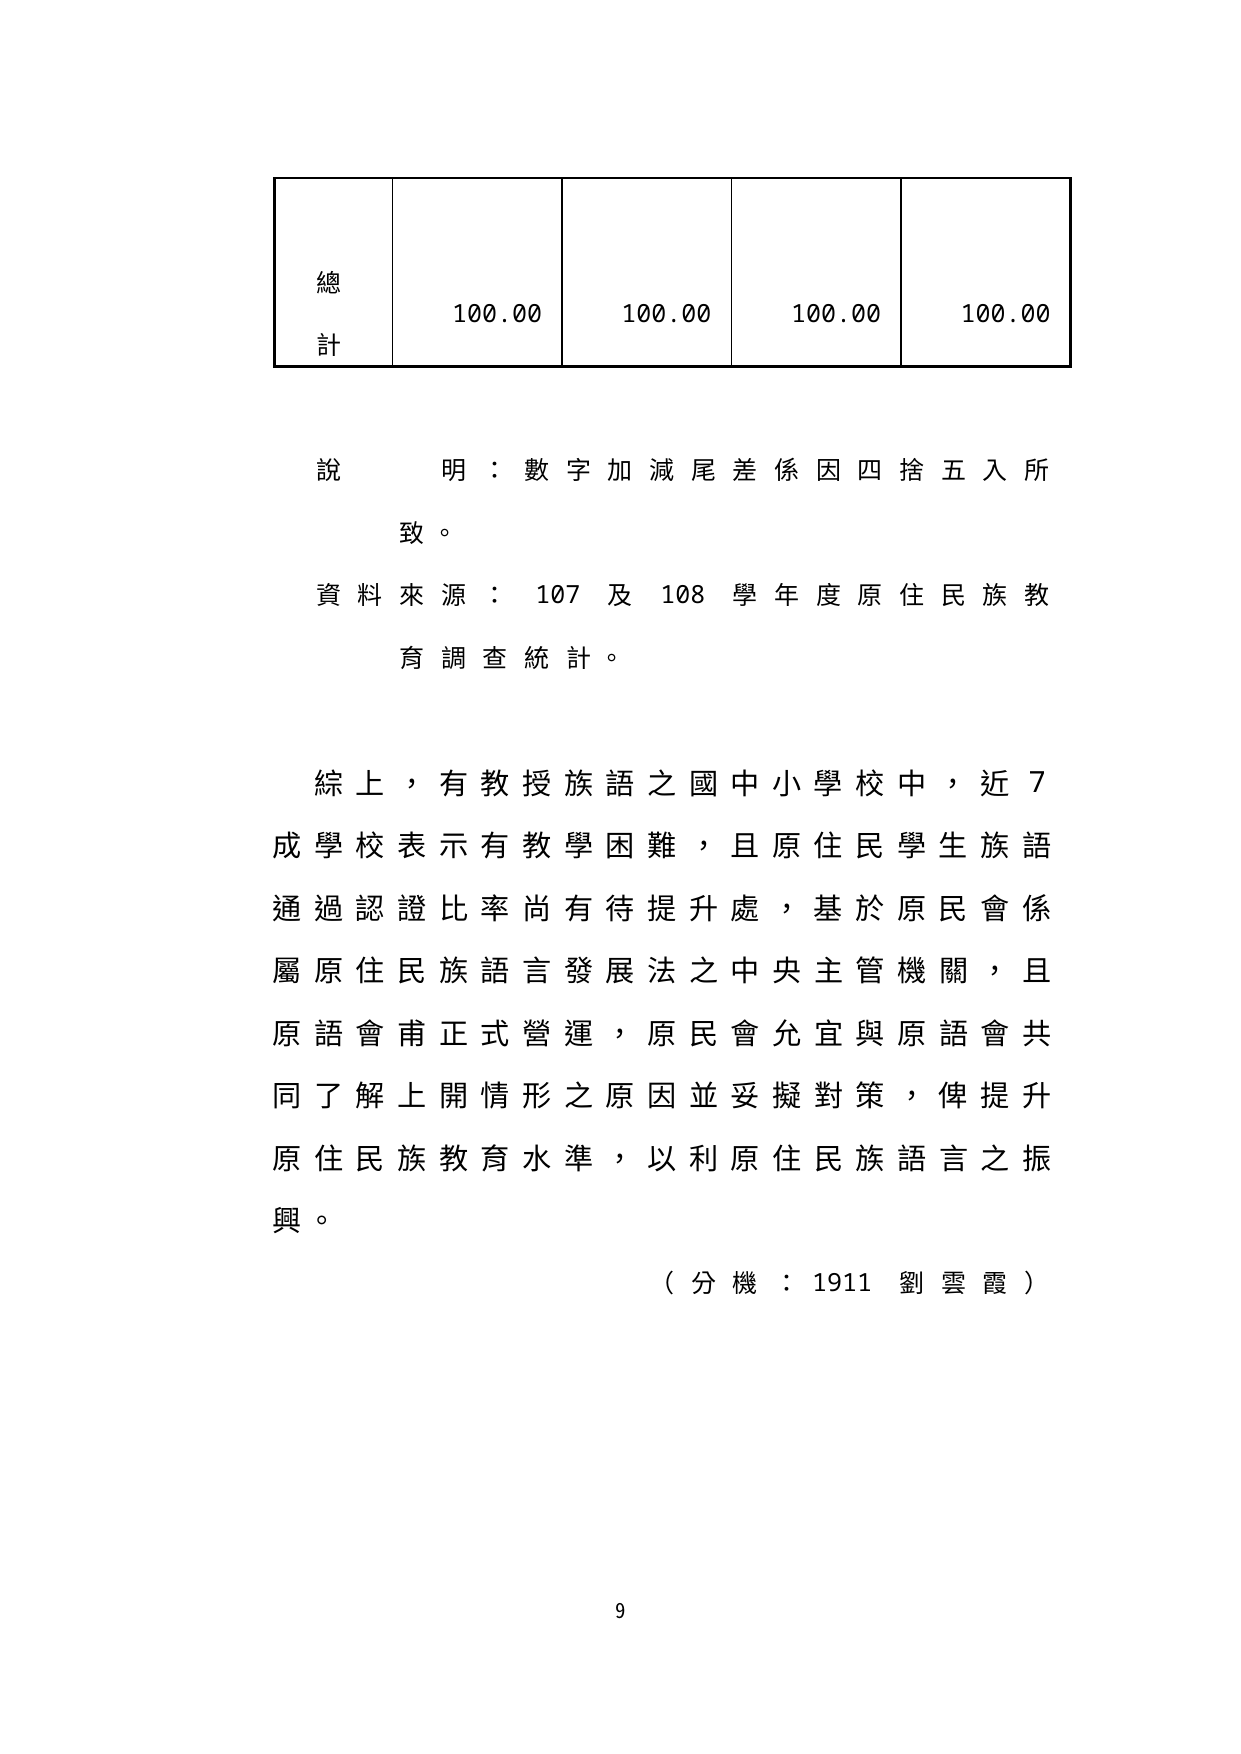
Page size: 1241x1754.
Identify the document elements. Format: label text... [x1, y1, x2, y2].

text 說 明：數字加減尾差係因四捨五入所致。 [272, 427, 1058, 552]
text （分機：1911 劉雲霞） [242, 1240, 1058, 1302]
table_cell 總計 [276, 179, 392, 365]
table_cell 100.00 [732, 179, 900, 365]
table_cell 100.00 [902, 179, 1069, 365]
table_cell 100.00 [563, 179, 731, 365]
table_cell 100.00 [393, 179, 561, 365]
text 綜上，有教授族語之國中小學校中，近7成學校表示有教學困難，且原住民學生族語通過認證比率尚有待提升處，基於原民會係屬原住民族語言發展法之中央主管機關，且原語會甫正式營運，原民會允宜與原語會共同了解上開情形之原因並妥擬對策，俾提升原住民族教育水準，以利原住民族語言之振興。 [242, 740, 1058, 1240]
text 資料來源：107及108學年度原住民族教育調查統計。 [272, 552, 1058, 677]
